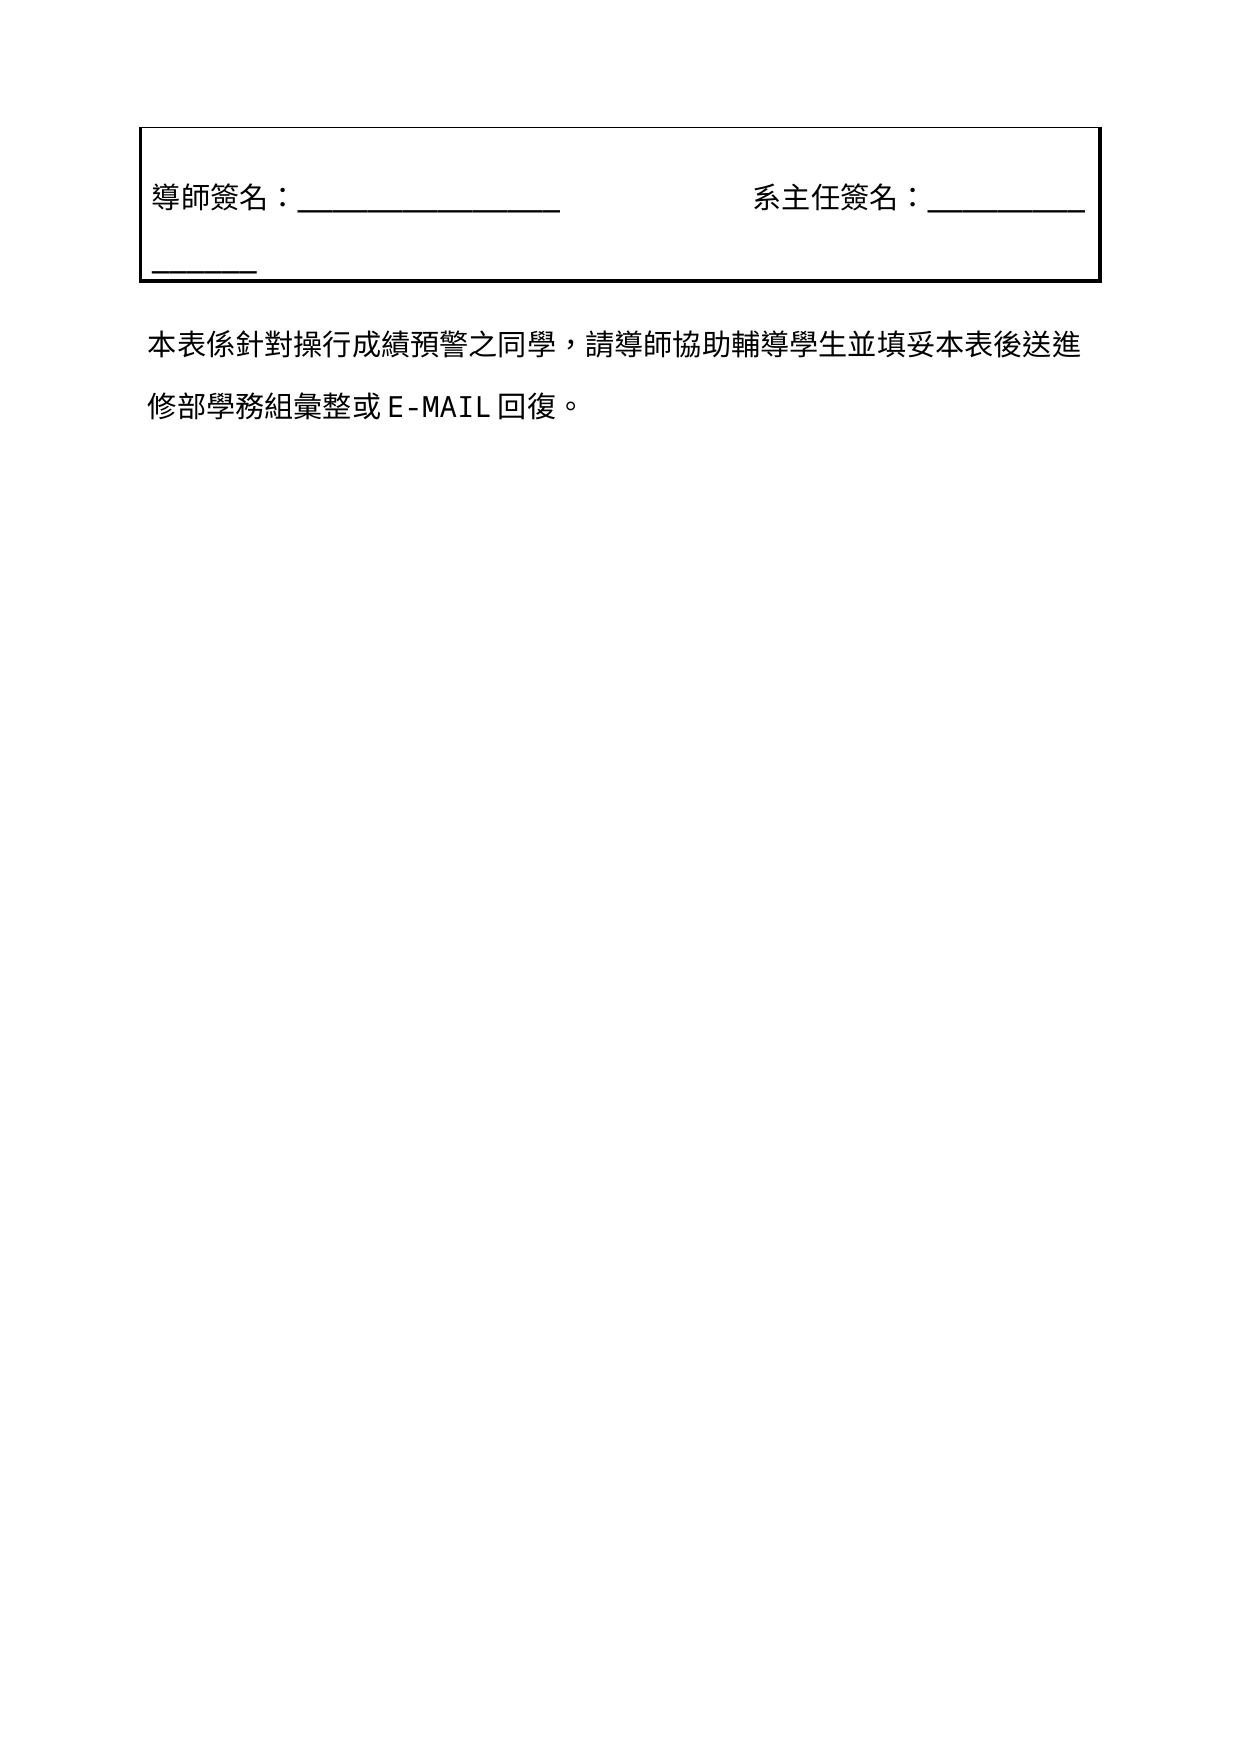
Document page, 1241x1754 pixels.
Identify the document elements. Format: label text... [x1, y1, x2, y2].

text 本表係針對操行成績預警之同學，請導師協助輔導學生並填妥本表後送進修部學務組彙整或E-MAIL回復。 [148, 301, 1092, 426]
table_cell 導師簽名：_______________ 系主任簽名：_______________ [142, 128, 1098, 279]
